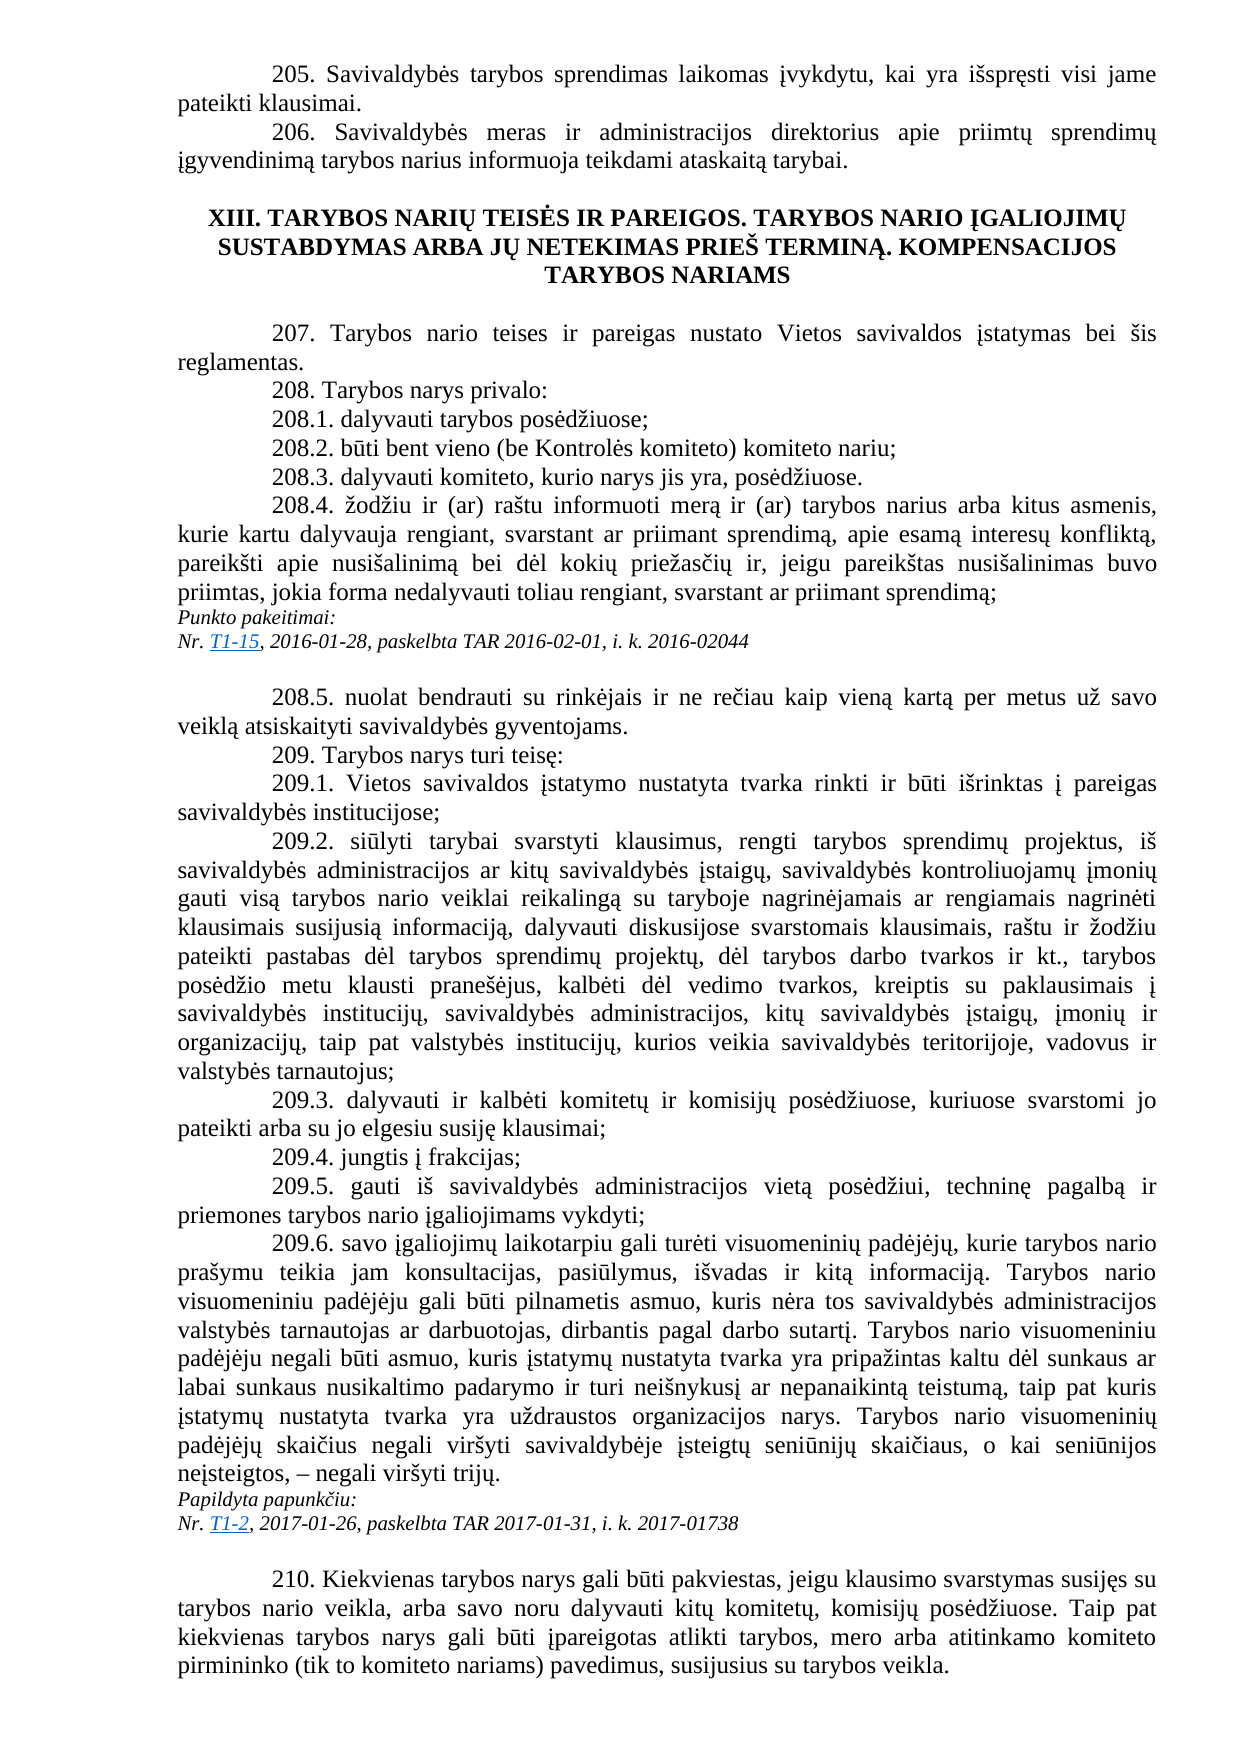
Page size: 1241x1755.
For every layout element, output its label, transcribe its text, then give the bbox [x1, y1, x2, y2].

text 207. Tarybos nario teises ir pareigas nustato Vietos savivaldos įstatymas bei šis reglamentas. [177, 318, 1158, 375]
text 210. Kiekvienas tarybos narys gali būti pakviestas, jeigu klausimo svarstymas susijęs su tarybos nario veikla, arba savo noru dalyvauti kitų komitetų, komisijų posėdžiuose. Taip pat kiekvienas tarybos narys gali būti įpareigotas atlikti tarybos, mero arba atitinkamo komiteto pirmininko (tik to komiteto nariams) pavedimus, susijusius su tarybos veikla. [177, 1564, 1158, 1679]
text 206. Savivaldybės meras ir administracijos direktorius apie priimtų sprendimų įgyvendinimą tarybos narius informuoja teikdami ataskaitą tarybai. [177, 117, 1158, 174]
text 209.2. siūlyti tarybai svarstyti klausimus, rengti tarybos sprendimų projektus, iš savivaldybės administracijos ar kitų savivaldybės įstaigų, savivaldybės kontroliuojamų įmonių gauti visą tarybos nario veiklai reikalingą su taryboje nagrinėjamais ar rengiamais nagrinėti klausimais susijusią informaciją, dalyvauti diskusijose svarstomais klausimais, raštu ir žodžiu pateikti pastabas dėl tarybos sprendimų projektų, dėl tarybos darbo tvarkos ir kt., tarybos posėdžio metu klausti pranešėjus, kalbėti dėl vedimo tvarkos, kreiptis su paklausimais į savivaldybės institucijų, savivaldybės administracijos, kitų savivaldybės įstaigų, įmonių ir organizacijų, taip pat valstybės institucijų, kurios veikia savivaldybės teritorijoje, vadovus ir valstybės tarnautojus; [177, 826, 1158, 1085]
text 209.3. dalyvauti ir kalbėti komitetų ir komisijų posėdžiuose, kuriuose svarstomi jo pateikti arba su jo elgesiu susiję klausimai; [177, 1085, 1158, 1142]
text 208.5. nuolat bendrauti su rinkėjais ir ne rečiau kaip vieną kartą per metus už savo veiklą atsiskaityti savivaldybės gyventojams. [177, 682, 1158, 740]
text 209. Tarybos narys turi teisę: [177, 740, 1158, 768]
text Nr. T1-2, 2017-01-26, paskelbta TAR 2017-01-31, i. k. 2017-01738 [177, 1511, 1158, 1535]
text 208.3. dalyvauti komiteto, kurio narys jis yra, posėdžiuose. [177, 462, 1158, 490]
text 208.4. žodžiu ir (ar) raštu informuoti merą ir (ar) tarybos narius arba kitus asmenis, kurie kartu dalyvauja rengiant, svarstant ar priimant sprendimą, apie esamą interesų konfliktą, pareikšti apie nusišalinimą bei dėl kokių priežasčių ir, jeigu pareikštas nusišalinimas buvo priimtas, jokia forma nedalyvauti toliau rengiant, svarstant ar priimant sprendimą; [177, 490, 1158, 605]
text 209.1. Vietos savivaldos įstatymo nustatyta tvarka rinkti ir būti išrinktas į pareigas savivaldybės institucijose; [177, 768, 1158, 826]
text Nr. T1-15, 2016-01-28, paskelbta TAR 2016-02-01, i. k. 2016-02044 [177, 629, 1158, 653]
text 208.1. dalyvauti tarybos posėdžiuose; [177, 404, 1158, 433]
text 208.2. būti bent vieno (be Kontrolės komiteto) komiteto nariu; [177, 433, 1158, 462]
text 209.5. gauti iš savivaldybės administracijos vietą posėdžiui, techninę pagalbą ir priemones tarybos nario įgaliojimams vykdyti; [177, 1171, 1158, 1228]
text 205. Savivaldybės tarybos sprendimas laikomas įvykdytu, kai yra išspręsti visi jame pateikti klausimai. [177, 59, 1158, 117]
text 209.6. savo įgaliojimų laikotarpiu gali turėti visuomeninių padėjėjų, kurie tarybos nario prašymu teikia jam konsultacijas, pasiūlymus, išvadas ir kitą informaciją. Tarybos nario visuomeniniu padėjėju gali būti pilnametis asmuo, kuris nėra tos savivaldybės administracijos valstybės tarnautojas ar darbuotojas, dirbantis pagal darbo sutartį. Tarybos nario visuomeniniu padėjėju negali būti asmuo, kuris įstatymų nustatyta tvarka yra pripažintas kaltu dėl sunkaus ar labai sunkaus nusikaltimo padarymo ir turi neišnykusį ar nepanaikintą teistumą, taip pat kuris įstatymų nustatyta tvarka yra uždraustos organizacijos narys. Tarybos nario visuomeninių padėjėjų skaičius negali viršyti savivaldybėje įsteigtų seniūnijų skaičiaus, o kai seniūnijos neįsteigtos, – negali viršyti trijų. [177, 1228, 1158, 1487]
text Papildyta papunkčiu: [177, 1487, 1158, 1511]
text Punkto pakeitimai: [177, 605, 1158, 629]
text 209.4. jungtis į frakcijas; [177, 1142, 1158, 1171]
text XIII. TARYBOS NARIŲ TEISĖS IR PAREIGOS. TARYBOS NARIO ĮGALIOJIMŲ SUSTABDYMAS ARBA JŲ NETEKIMAS PRIEŠ TERMINĄ. KOMPENSACIJOS TARYBOS NARIAMS [177, 203, 1158, 289]
text 208. Tarybos narys privalo: [177, 375, 1158, 404]
